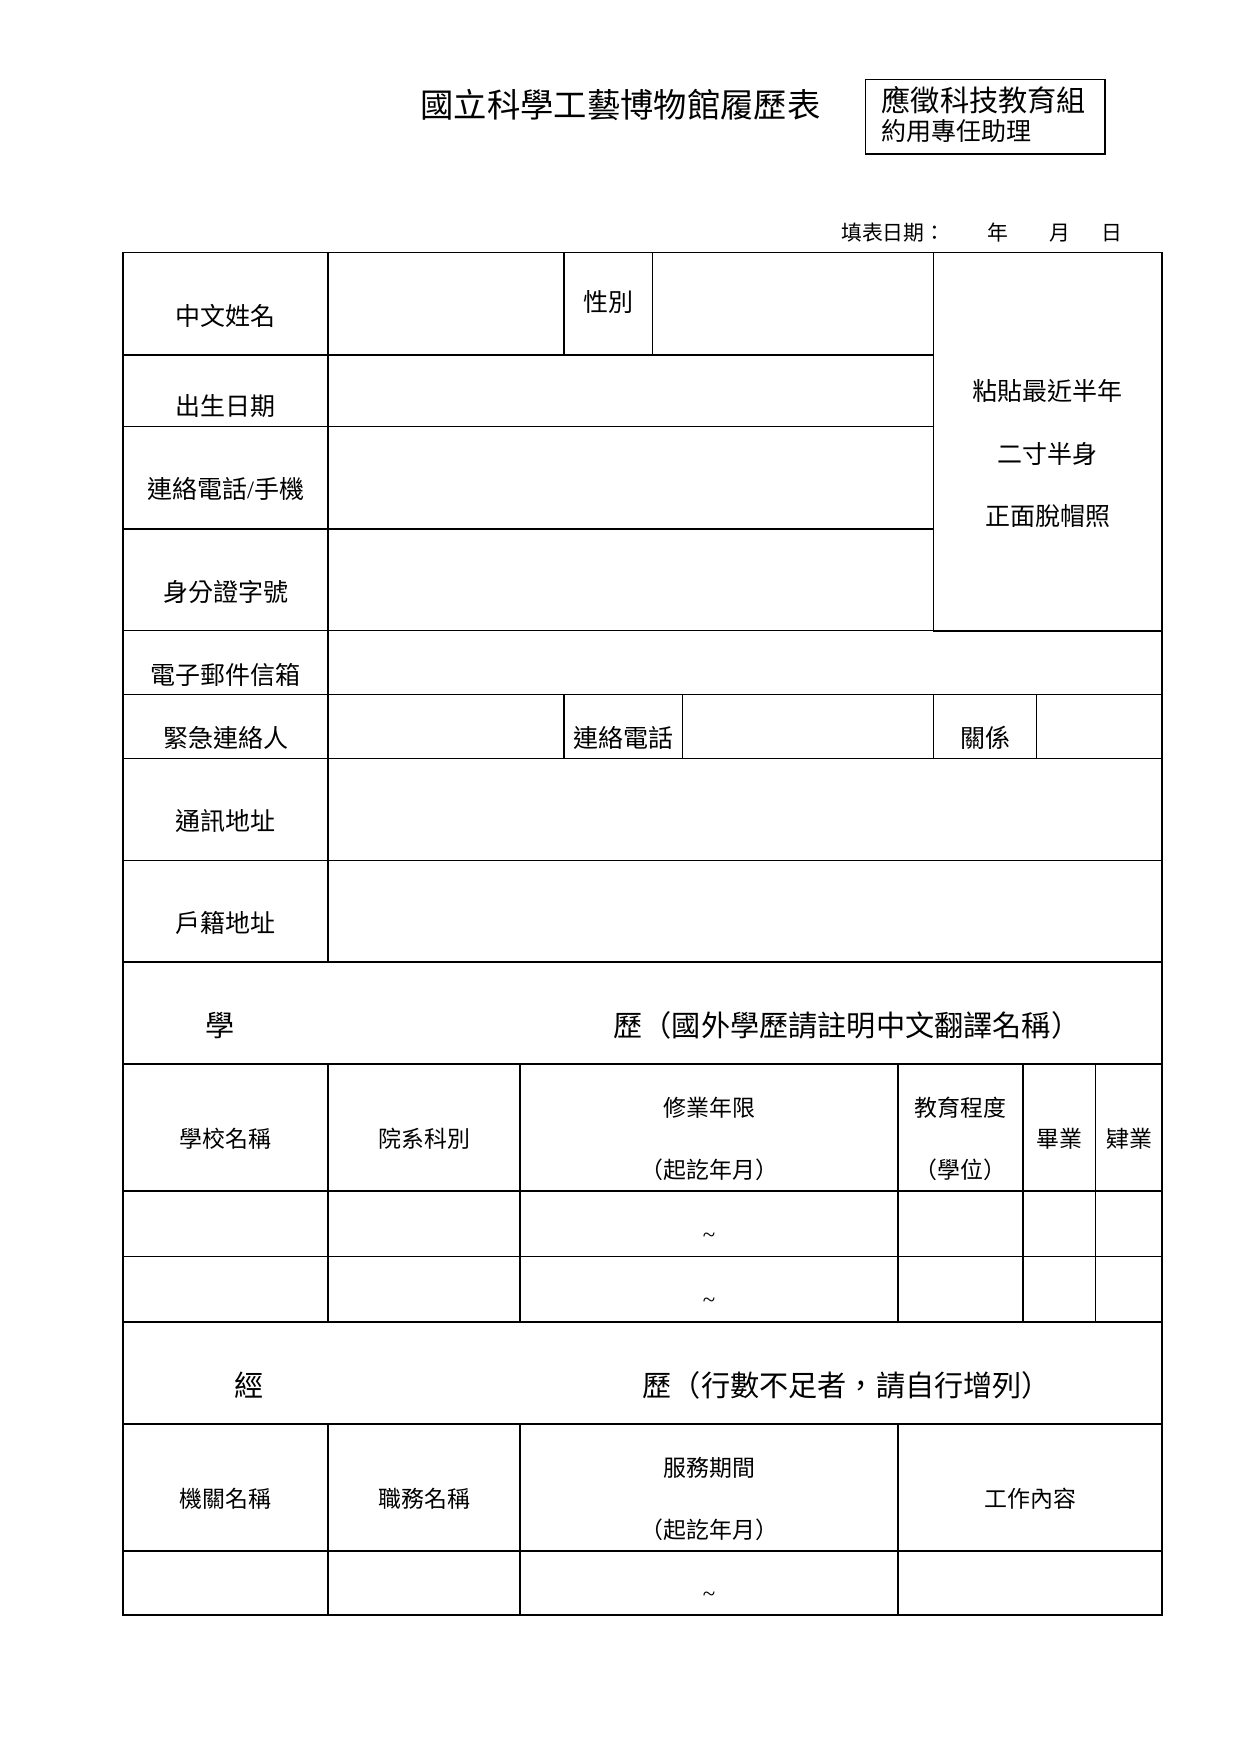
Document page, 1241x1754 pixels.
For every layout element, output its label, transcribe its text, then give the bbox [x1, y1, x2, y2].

table_cell [329, 695, 563, 758]
table_cell 學校名稱 [124, 1065, 327, 1190]
table_cell [124, 1257, 327, 1321]
table_cell 肄業 [1096, 1065, 1161, 1190]
table_cell 關係 [934, 695, 1036, 758]
table_cell 職務名稱 [329, 1425, 519, 1550]
table_cell 工作內容 [899, 1425, 1161, 1550]
table_cell [1096, 1192, 1161, 1256]
table_cell 緊急連絡人 [124, 695, 327, 758]
table_cell [1024, 1257, 1095, 1321]
table_cell [329, 530, 933, 630]
table_cell [329, 427, 933, 528]
table_cell 畢業 [1024, 1065, 1095, 1190]
table_cell 電子郵件信箱 [124, 631, 327, 694]
table_cell 服務期間 （起訖年月） [521, 1425, 897, 1550]
text [1106, 79, 1122, 127]
table_cell 戶籍地址 [124, 861, 327, 961]
table_header 粘貼最近半年 二寸半身 正面脫帽照 [934, 253, 1161, 630]
table_cell 院系科別 [329, 1065, 519, 1190]
table_cell [124, 1192, 327, 1256]
table_cell 學 歷（國外學歷請註明中文翻譯名稱） [124, 963, 1161, 1063]
table_cell [124, 1552, 327, 1614]
table_header 中文姓名 [124, 253, 327, 354]
table_cell 教育程度 （學位） [899, 1065, 1022, 1190]
table_cell [329, 1192, 519, 1256]
table_cell [1096, 1257, 1161, 1321]
table_cell [329, 356, 933, 426]
table_cell ~ [521, 1192, 897, 1256]
table_header [329, 253, 563, 354]
table_cell ~ [521, 1257, 897, 1321]
text 應徵科技教育組 [881, 88, 1089, 117]
text 國立科學工藝博物館履歷表 [118, 79, 865, 127]
text [866, 80, 1104, 127]
table_cell [329, 759, 1161, 859]
table_cell [899, 1257, 1022, 1321]
table_cell 連絡電話 [565, 695, 682, 758]
table_cell [683, 695, 933, 758]
table_cell ~ [521, 1552, 897, 1614]
table_cell [329, 861, 1161, 961]
table_cell 出生日期 [124, 356, 327, 426]
table_header 性別 [565, 253, 652, 354]
table_cell [899, 1192, 1022, 1256]
table_cell [329, 1257, 519, 1321]
table_cell 通訊地址 [124, 759, 327, 859]
table_cell [899, 1552, 1161, 1614]
text 約用專任助理 [881, 117, 1089, 146]
table_cell 身分證字號 [124, 530, 327, 630]
table_cell [329, 631, 1161, 694]
table_cell 機關名稱 [124, 1425, 327, 1550]
table_cell 修業年限 （起訖年月） [521, 1065, 897, 1190]
table_cell 經 歷（行數不足者，請自行增列） [124, 1323, 1161, 1423]
table_cell [1037, 695, 1161, 758]
table_cell [1024, 1192, 1095, 1256]
table_cell 連絡電話/手機 [124, 427, 327, 528]
table_header [653, 253, 933, 354]
text 填表日期： 年 月 日 [118, 189, 1122, 252]
table_cell [329, 1552, 519, 1614]
